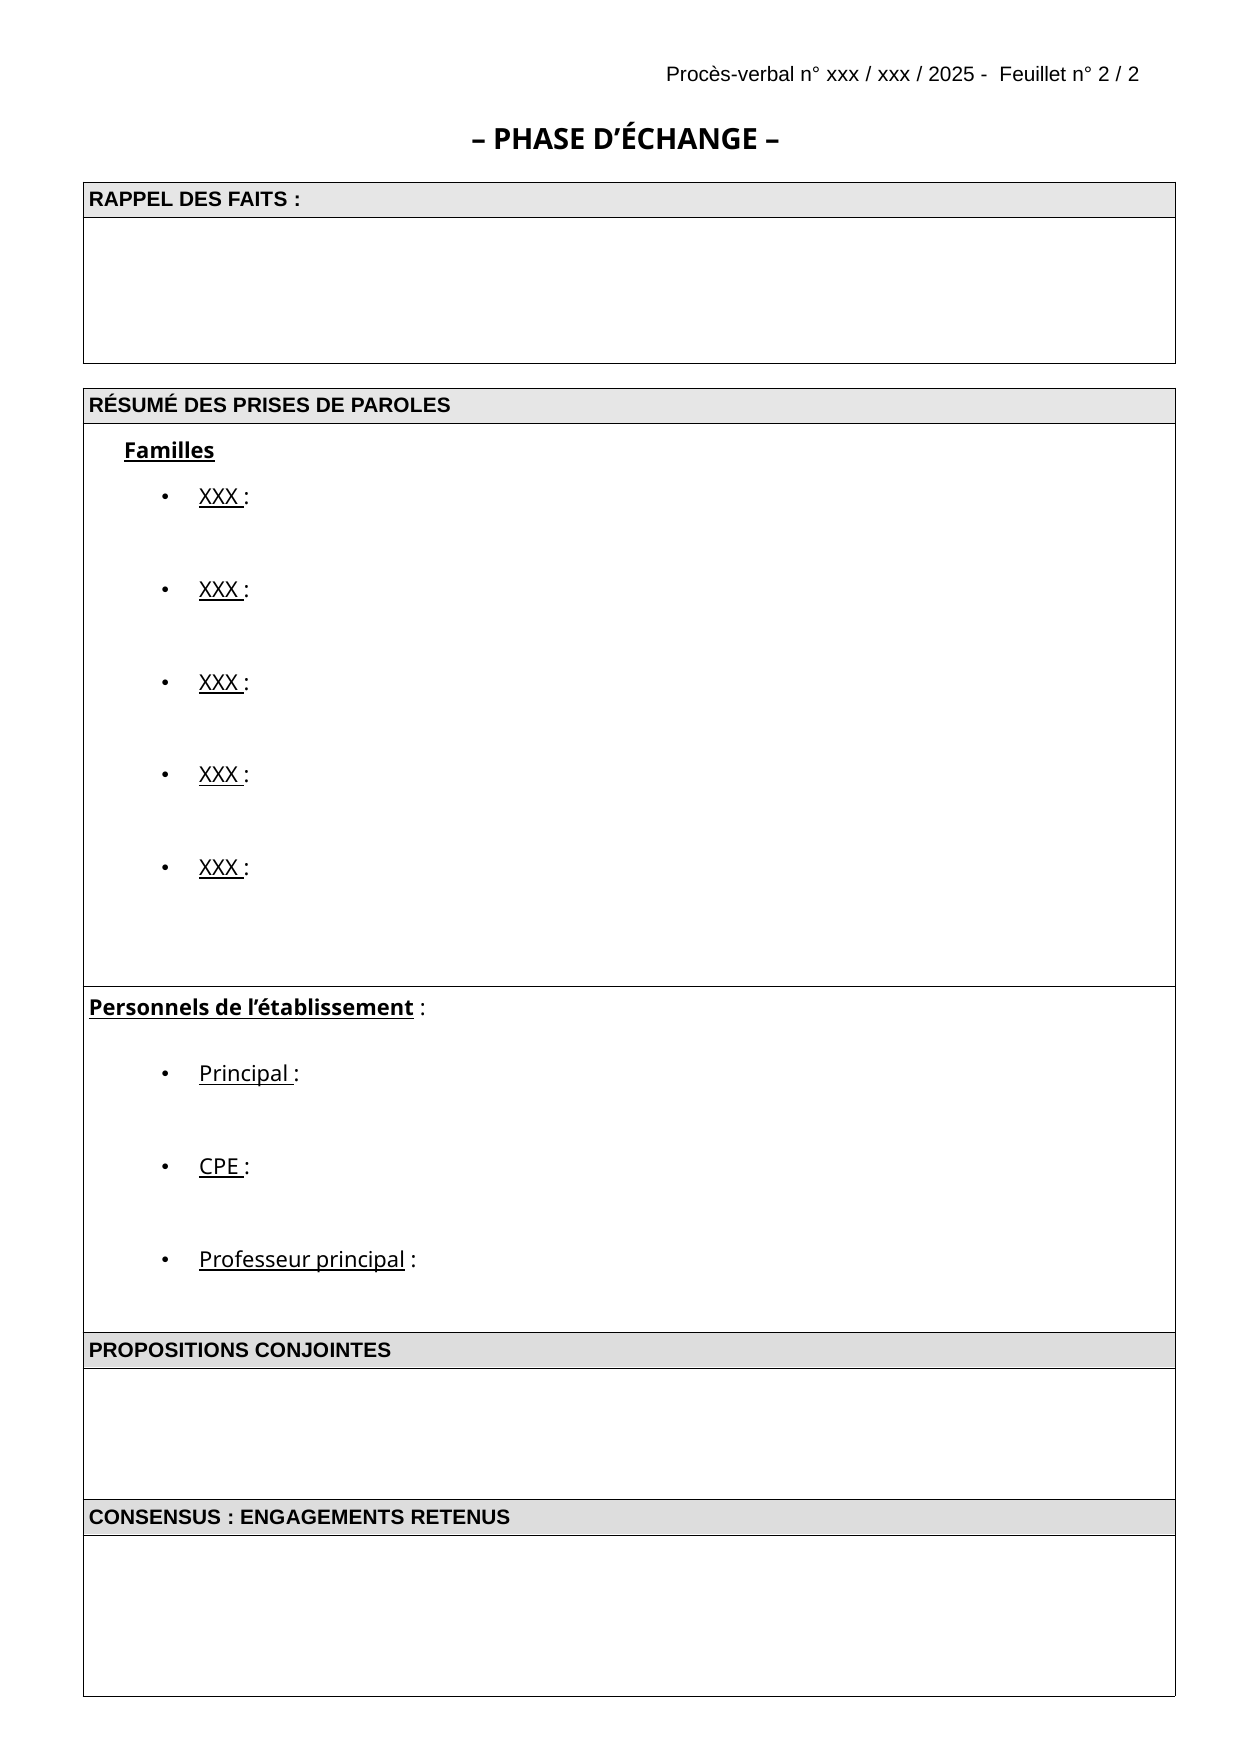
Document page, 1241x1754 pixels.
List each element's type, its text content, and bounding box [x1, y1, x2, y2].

table_header RÉSUMÉ DES PRISES DE PAROLES [84, 389, 1175, 423]
table_cell Personnels de l’établissement : Principal : CPE : Professeur principal : [84, 987, 1175, 1332]
table_header RAPPEL DES FAITS : [84, 183, 1175, 217]
table_cell Familles XXX : XXX : XXX : XXX : XXX : [84, 424, 1175, 986]
table_cell [84, 1369, 1175, 1499]
table_header PROPOSITIONS CONJOINTES [84, 1333, 1175, 1367]
table_cell CONSENSUS : ENGAGEMENTS RETENUS [84, 1500, 1175, 1534]
table_cell [84, 1536, 1175, 1696]
table_cell [84, 218, 1175, 363]
text – PHASE D’ÉCHANGE – [83, 118, 1175, 157]
